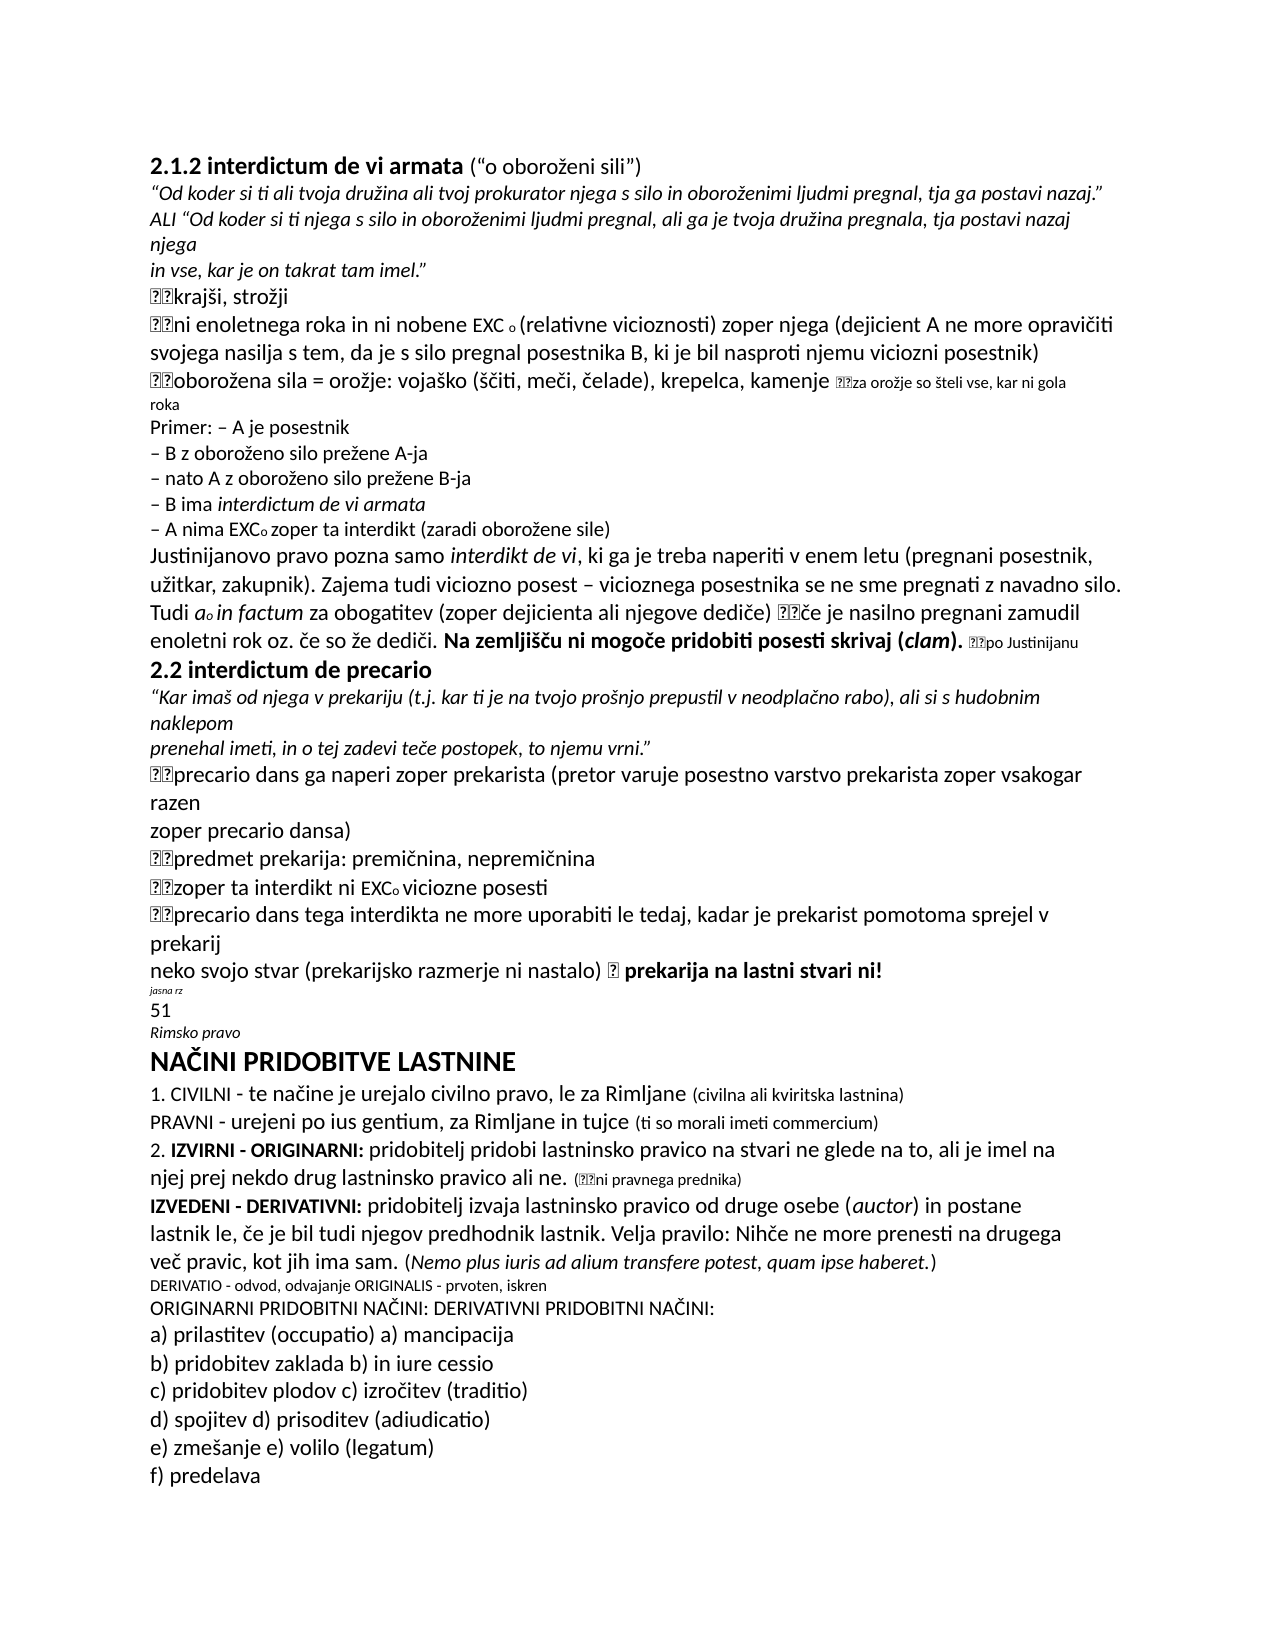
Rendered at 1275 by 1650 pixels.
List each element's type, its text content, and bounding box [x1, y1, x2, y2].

text in vse, kar je on takrat tam imel.” [150, 257, 1125, 282]
text ni enoletnega roka in ni nobene EXC o (relativne vicioznosti) zoper njega (dejicient A ne more opravičiti [150, 310, 1125, 338]
text c) pridobitev plodov c) izročitev (traditio) [150, 1377, 1125, 1405]
text zoper precario dansa) [150, 817, 1125, 844]
text roka [150, 394, 1125, 414]
text e) zmešanje e) volilo (legatum) [150, 1433, 1125, 1461]
text 2.2 interdictum de precario [150, 654, 1125, 684]
text Justinijanovo pravo pozna samo interdikt de vi, ki ga je treba naperiti v enem letu (pregnani posestnik, [150, 542, 1125, 570]
text “Kar imaš od njega v prekariju (t.j. kar ti je na tvojo prošnjo prepustil v neodplačno rabo), ali si s hudobnim naklepom [150, 684, 1125, 735]
text – A nima EXCo zoper ta interdikt (zaradi oborožene sile) [150, 516, 1125, 542]
text krajši, strožji [150, 282, 1125, 310]
text “Od koder si ti ali tvoja družina ali tvoj prokurator njega s silo in oboroženimi ljudmi pregnal, tja ga postavi nazaj.” [150, 181, 1125, 206]
text njej prej nekdo drug lastninsko pravico ali ne. (ni pravnega prednika) [150, 1163, 1125, 1191]
text 1. CIVILNI - te načine je urejalo civilno pravo, le za Rimljane (civilna ali kviritska lastnina) [150, 1079, 1125, 1107]
text zoper ta interdikt ni EXCo viciozne posesti [150, 873, 1125, 901]
text enoletni rok oz. če so že dediči. Na zemljišču ni mogoče pridobiti posesti skrivaj (clam). po Justinijanu [150, 626, 1125, 654]
text ALI “Od koder si ti njega s silo in oboroženimi ljudmi pregnal, ali ga je tvoja družina pregnala, tja postavi nazaj njega [150, 206, 1125, 257]
text NAČINI PRIDOBITVE LASTNINE [150, 1043, 1125, 1079]
text precario dans tega interdikta ne more uporabiti le tedaj, kadar je prekarist pomotoma sprejel v prekarij [150, 901, 1125, 957]
text f) predelava [150, 1461, 1125, 1489]
text neko svojo stvar (prekarijsko razmerje ni nastalo)  prekarija na lastni stvari ni! [150, 957, 1125, 985]
text – B ima interdictum de vi armata [150, 491, 1125, 516]
text PRAVNI - urejeni po ius gentium, za Rimljane in tujce (ti so morali imeti commercium) [150, 1107, 1125, 1135]
text lastnik le, če je bil tudi njegov predhodnik lastnik. Velja pravilo: Nihče ne more prenesti na drugega [150, 1219, 1125, 1247]
text Primer: – A je posestnik [150, 414, 1125, 440]
text IZVEDENI - DERIVATIVNI: pridobitelj izvaja lastninsko pravico od druge osebe (auctor) in postane [150, 1191, 1125, 1219]
text jasna rz [150, 985, 1125, 997]
text – nato A z oboroženo silo prežene B-ja [150, 465, 1125, 491]
text oborožena sila = orožje: vojaško (ščiti, meči, čelade), krepelca, kamenje za orožje so šteli vse, kar ni gola [150, 366, 1125, 394]
text – B z oboroženo silo prežene A-ja [150, 440, 1125, 465]
text DERIVATIO - odvod, odvajanje ORIGINALIS - prvoten, iskren [150, 1275, 1125, 1295]
text 2.1.2 interdictum de vi armata (“o oboroženi sili”) [150, 150, 1125, 181]
text užitkar, zakupnik). Zajema tudi viciozno posest – vicioznega posestnika se ne sme pregnati z navadno silo. [150, 570, 1125, 598]
text d) spojitev d) prisoditev (adiudicatio) [150, 1405, 1125, 1433]
text 2. IZVIRNI - ORIGINARNI: pridobitelj pridobi lastninsko pravico na stvari ne glede na to, ali je imel na [150, 1135, 1125, 1163]
text precario dans ga naperi zoper prekarista (pretor varuje posestno varstvo prekarista zoper vsakogar razen [150, 761, 1125, 817]
text ORIGINARNI PRIDOBITNI NAČINI: DERIVATIVNI PRIDOBITNI NAČINI: [150, 1295, 1125, 1321]
text 51 [150, 997, 1125, 1023]
text več pravic, kot jih ima sam. (Nemo plus iuris ad alium transfere potest, quam ipse haberet.) [150, 1247, 1125, 1275]
text Tudi ao in factum za obogatitev (zoper dejicienta ali njegove dediče) če je nasilno pregnani zamudil [150, 598, 1125, 626]
text prenehal imeti, in o tej zadevi teče postopek, to njemu vrni.” [150, 735, 1125, 761]
text svojega nasilja s tem, da je s silo pregnal posestnika B, ki je bil nasproti njemu viciozni posestnik) [150, 338, 1125, 366]
text b) pridobitev zaklada b) in iure cessio [150, 1349, 1125, 1377]
text predmet prekarija: premičnina, nepremičnina [150, 844, 1125, 873]
text Rimsko pravo [150, 1023, 1125, 1043]
text a) prilastitev (occupatio) a) mancipacija [150, 1321, 1125, 1349]
